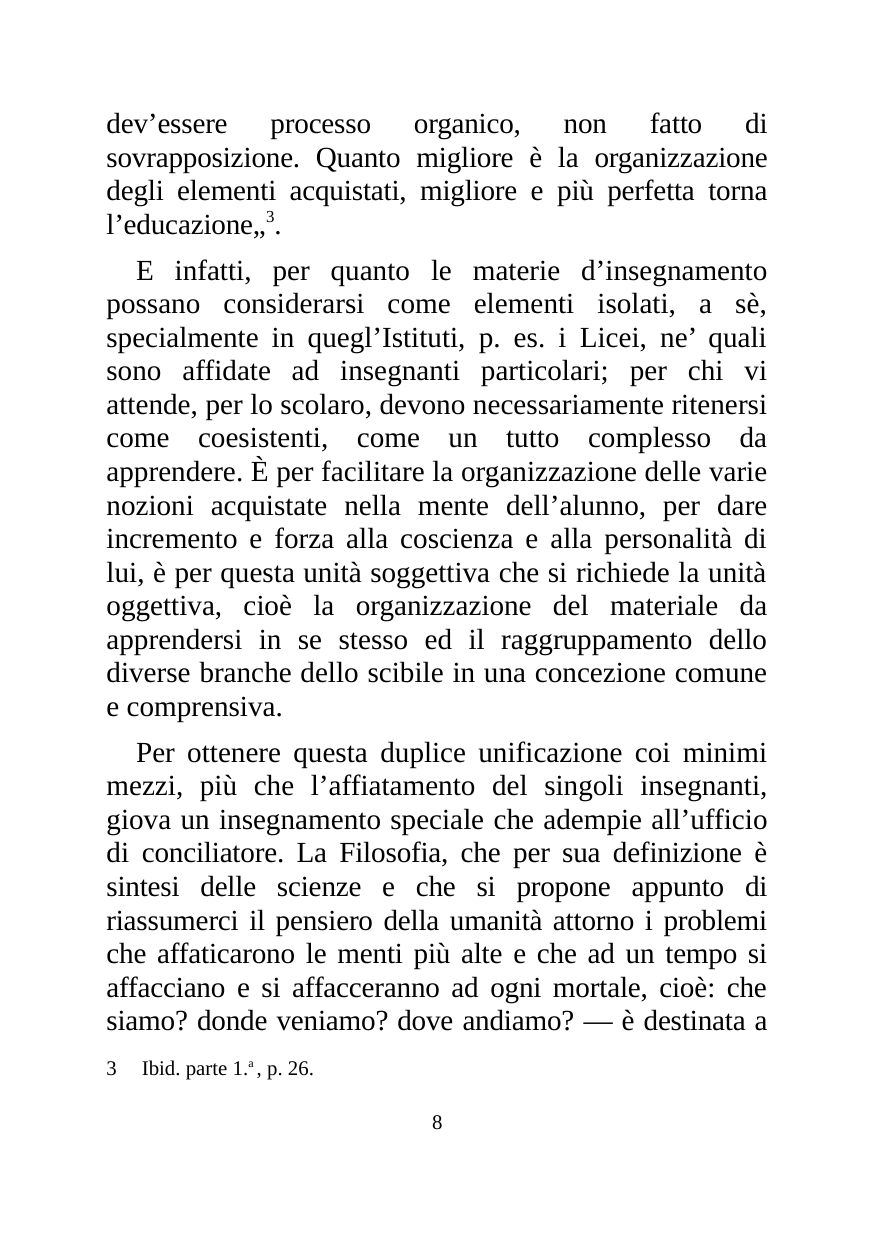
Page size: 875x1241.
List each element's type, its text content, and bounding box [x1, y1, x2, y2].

text Per ottenere questa duplice unificazione coi minimi mezzi, più che l’affiatamento del singoli insegnanti, giova un insegnamento speciale che adempie all’ufficio di conciliatore. La Filosofia, che per sua definizione è sintesi delle scienze e che si propone appunto di riassumerci il pensiero della umanità attorno i problemi che affaticarono le menti più alte e che ad un tempo si affacciano e si affacceranno ad ogni mortale, cioè: che siamo? donde veniamo? dove andiamo? — è destinata a [106, 735, 768, 1037]
text E infatti, per quanto le materie d’insegnamento possano considerarsi come elementi isolati, a sè, specialmente in quegl’Istituti, p. es. i Licei, ne’ quali sono affidate ad insegnanti particolari; per chi vi attende, per lo scolaro, devono necessariamente ritenersi come coesistenti, come un tutto complesso da apprendere. È per facilitare la organizzazione delle varie nozioni acquistate nella mente dell’alunno, per dare incremento e forza alla coscienza e alla personalità di lui, è per questa unità soggettiva che si richiede la unità oggettiva, cioè la organizzazione del materiale da apprendersi in se stesso ed il raggruppamento dello diverse branche dello scibile in una concezione comune e comprensiva. [106, 253, 768, 722]
text Ibid. parte 1.a , p. 26. [106, 1056, 768, 1080]
text dev’essere processo organico, non fatto di sovrapposizione. Quanto migliore è la organizzazione degli elementi acquistati, migliore e più perfetta torna l’educazione„. [106, 106, 768, 240]
